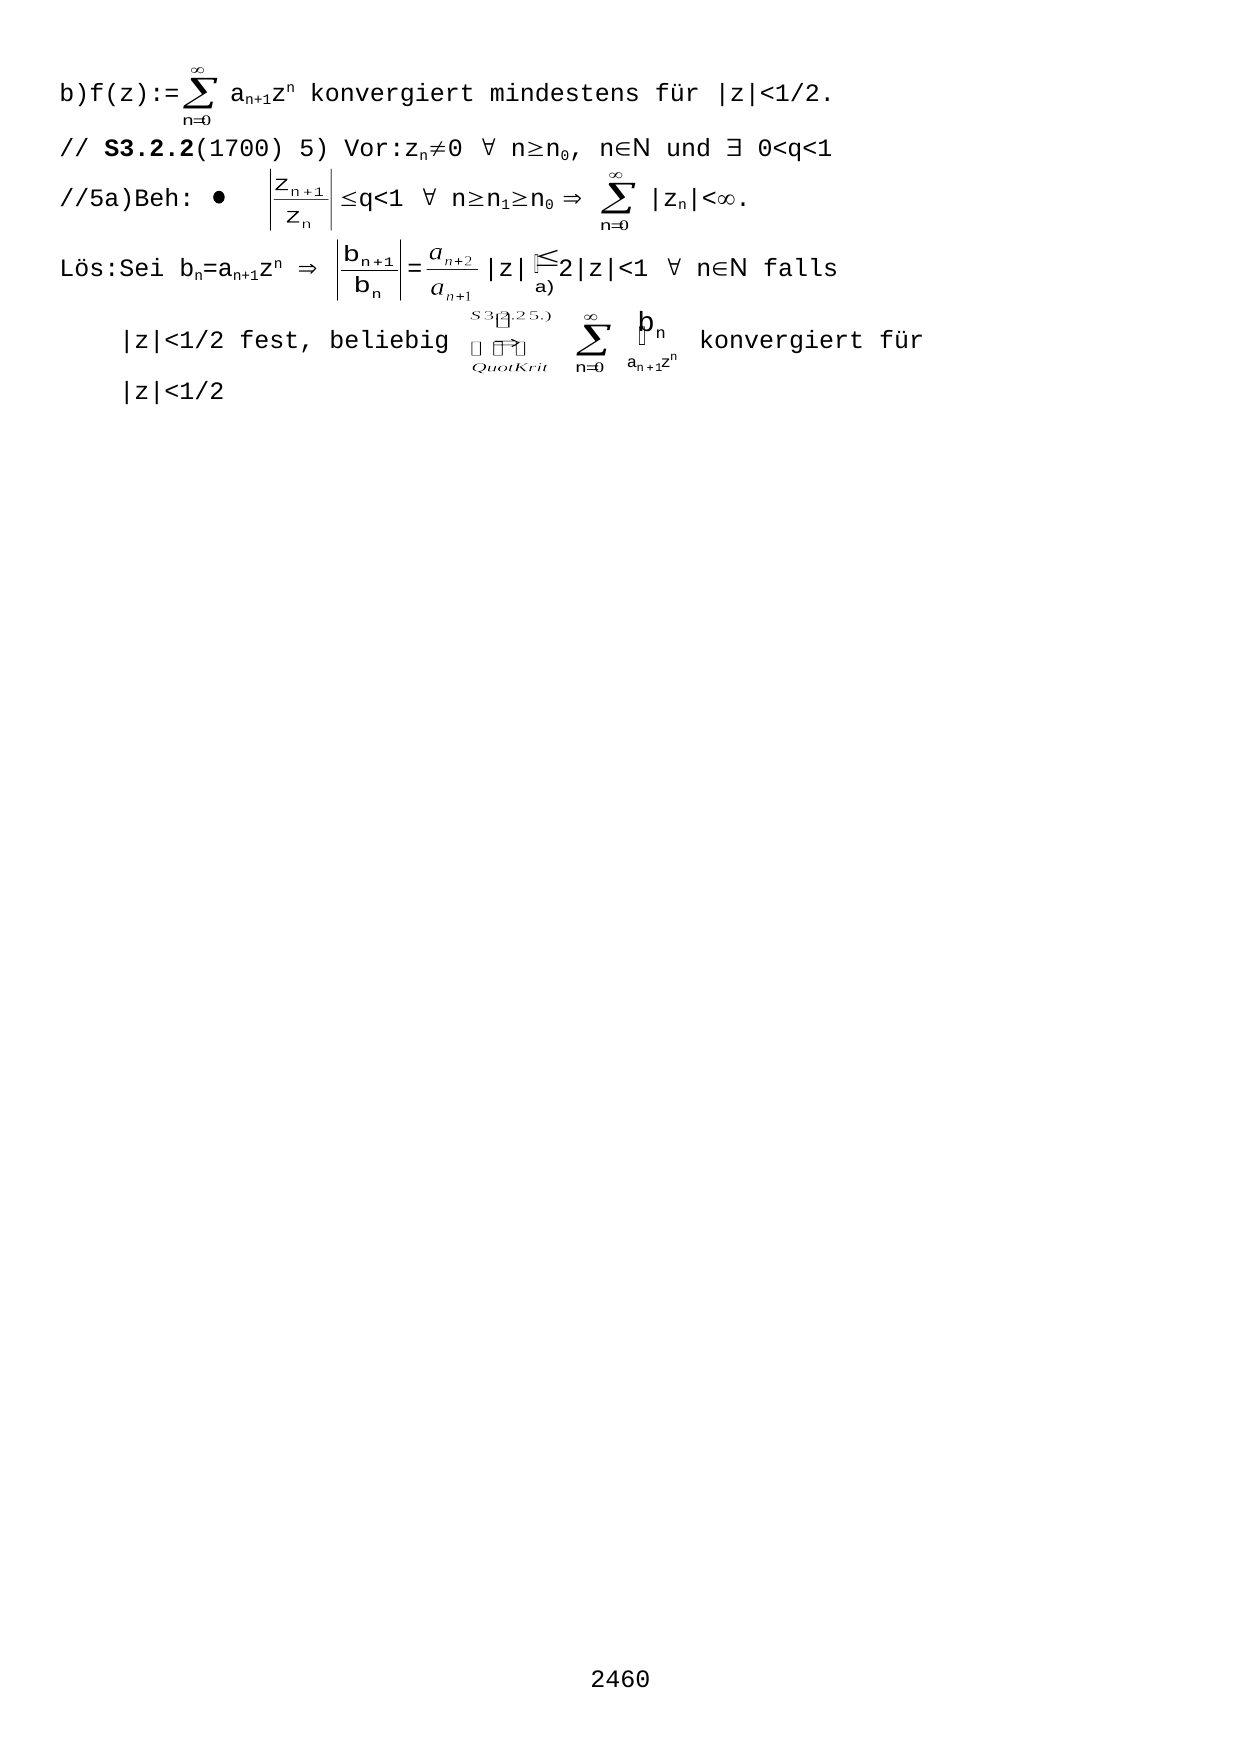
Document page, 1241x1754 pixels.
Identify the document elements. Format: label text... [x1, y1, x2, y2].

text //5a)Beh: q<1  nn1n0  |zn|<. [59, 164, 1181, 235]
text |z|<1/2 [59, 378, 1181, 407]
text Lös:Sei bn=an+1zn  =|z|2|z|<1  nN falls [59, 235, 1181, 305]
text |z|<1/2 fest, beliebig konvergiert für [59, 305, 1181, 378]
text b)f(z):=an+1zn konvergiert mindestens für |z|<1/2. [59, 59, 1181, 130]
text // S3.2.2(1700) 5) Vor:zn0  nn0, nN und  0<q<1 [59, 130, 1181, 164]
